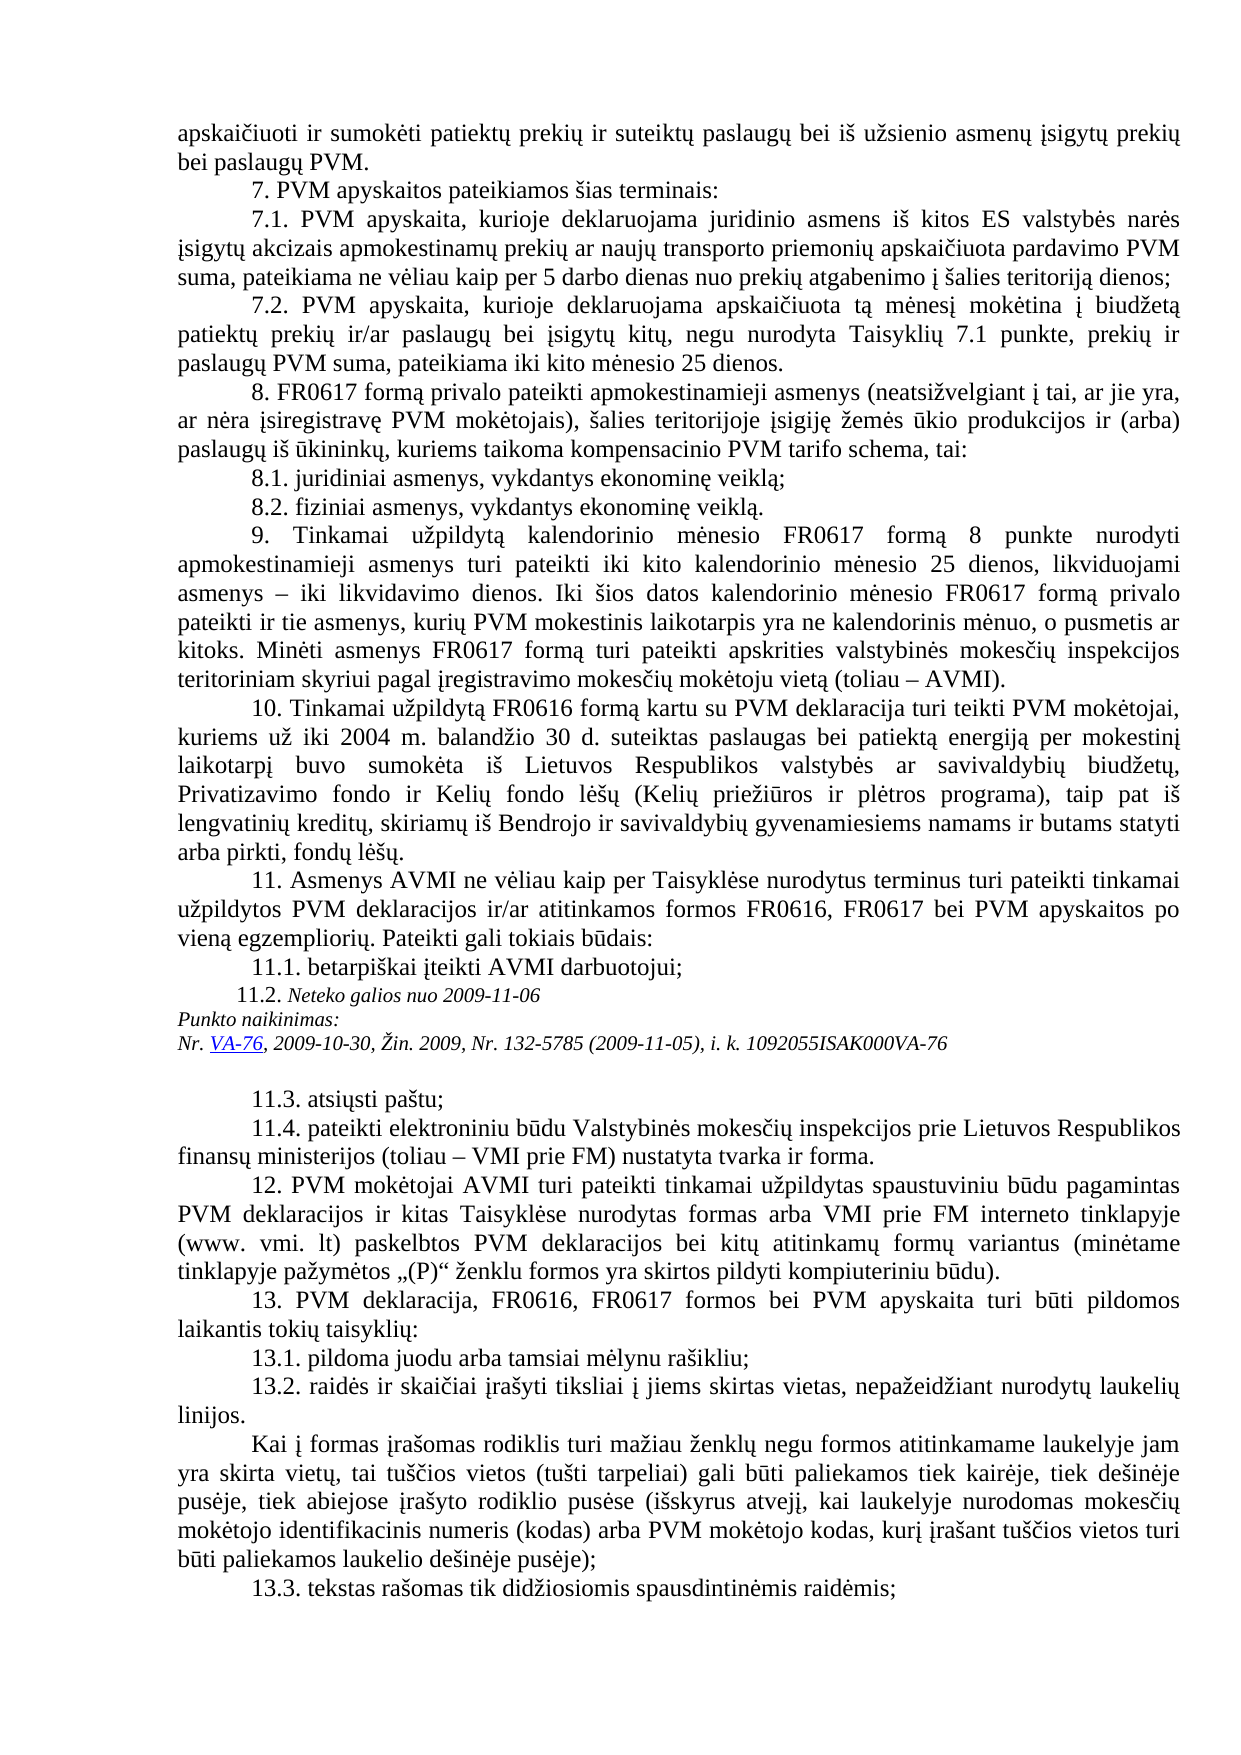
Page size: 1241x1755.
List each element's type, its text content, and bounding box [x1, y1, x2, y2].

text 13.2. raidės ir skaičiai įrašyti tiksliai į jiems skirtas vietas, nepažeidžiant nurodytų laukelių linijos. [177, 1371, 1181, 1429]
text 11.3. atsiųsti paštu; [177, 1084, 1181, 1113]
text 11.1. betarpiškai įteikti AVMI darbuotojui; [177, 952, 1181, 981]
text 8.1. juridiniai asmenys, vykdantys ekonominę veiklą; [177, 463, 1181, 492]
text 9. Tinkamai užpildytą kalendorinio mėnesio FR0617 formą 8 punkte nurodyti apmokestinamieji asmenys turi pateikti iki kito kalendorinio mėnesio 25 dienos, likviduojami asmenys – iki likvidavimo dienos. Iki šios datos kalendorinio mėnesio FR0617 formą privalo pateikti ir tie asmenys, kurių PVM mokestinis laikotarpis yra ne kalendorinis mėnuo, o pusmetis ar kitoks. Minėti asmenys FR0617 formą turi pateikti apskrities valstybinės mokesčių inspekcijos teritoriniam skyriui pagal įregistravimo mokesčių mokėtoju vietą (toliau – AVMI). [177, 521, 1181, 693]
text 13. PVM deklaracija, FR0616, FR0617 formos bei PVM apyskaita turi būti pildomos laikantis tokių taisyklių: [177, 1285, 1181, 1343]
text 10. Tinkamai užpildytą FR0616 formą kartu su PVM deklaracija turi teikti PVM mokėtojai, kuriems už iki 2004 m. balandžio 30 d. suteiktas paslaugas bei patiektą energiją per mokestinį laikotarpį buvo sumokėta iš Lietuvos Respublikos valstybės ar savivaldybių biudžetų, Privatizavimo fondo ir Kelių fondo lėšų (Kelių priežiūros ir plėtros programa), taip pat iš lengvatinių kreditų, skiriamų iš Bendrojo ir savivaldybių gyvenamiesiems namams ir butams statyti arba pirkti, fondų lėšų. [177, 693, 1181, 866]
text 8.2. fiziniai asmenys, vykdantys ekonominę veiklą. [177, 492, 1181, 521]
text 7. PVM apyskaitos pateikiamos šias terminais: [177, 176, 1181, 204]
text 12. PVM mokėtojai AVMI turi pateikti tinkamai užpildytas spaustuviniu būdu pagamintas PVM deklaracijos ir kitas Taisyklėse nurodytas formas arba VMI prie FM interneto tinklapyje (www. vmi. lt) paskelbtos PVM deklaracijos bei kitų atitinkamų formų variantus (minėtame tinklapyje pažymėtos „(P)“ ženklu formos yra skirtos pildyti kompiuteriniu būdu). [177, 1170, 1181, 1285]
text apskaičiuoti ir sumokėti patiektų prekių ir suteiktų paslaugų bei iš užsienio asmenų įsigytų prekių bei paslaugų PVM. [177, 118, 1181, 176]
text Nr. VA-76, 2009-10-30, Žin. 2009, Nr. 132-5785 (2009-11-05), i. k. 1092055ISAK000VA-76 [177, 1031, 1181, 1055]
text 8. FR0617 formą privalo pateikti apmokestinamieji asmenys (neatsižvelgiant į tai, ar jie yra, ar nėra įsiregistravę PVM mokėtojais), šalies teritorijoje įsigiję žemės ūkio produkcijos ir (arba) paslaugų iš ūkininkų, kuriems taikoma kompensacinio PVM tarifo schema, tai: [177, 377, 1181, 463]
text 7.2. PVM apyskaita, kurioje deklaruojama apskaičiuota tą mėnesį mokėtina į biudžetą patiektų prekių ir/ar paslaugų bei įsigytų kitų, negu nurodyta Taisyklių 7.1 punkte, prekių ir paslaugų PVM suma, pateikiama iki kito mėnesio 25 dienos. [177, 291, 1181, 377]
text 11.2. Neteko galios nuo 2009-11-06 [177, 981, 1181, 1007]
text Kai į formas įrašomas rodiklis turi mažiau ženklų negu formos atitinkamame laukelyje jam yra skirta vietų, tai tuščios vietos (tušti tarpeliai) gali būti paliekamos tiek kairėje, tiek dešinėje pusėje, tiek abiejose įrašyto rodiklio pusėse (išskyrus atvejį, kai laukelyje nurodomas mokesčių mokėtojo identifikacinis numeris (kodas) arba PVM mokėtojo kodas, kurį įrašant tuščios vietos turi būti paliekamos laukelio dešinėje pusėje); [177, 1429, 1181, 1573]
text Punkto naikinimas: [177, 1007, 1181, 1031]
text 13.3. tekstas rašomas tik didžiosiomis spausdintinėmis raidėmis; [177, 1573, 1181, 1601]
text 11.4. pateikti elektroniniu būdu Valstybinės mokesčių inspekcijos prie Lietuvos Respublikos finansų ministerijos (toliau – VMI prie FM) nustatyta tvarka ir forma. [177, 1113, 1181, 1170]
text 11. Asmenys AVMI ne vėliau kaip per Taisyklėse nurodytus terminus turi pateikti tinkamai užpildytos PVM deklaracijos ir/ar atitinkamos formos FR0616, FR0617 bei PVM apyskaitos po vieną egzempliorių. Pateikti gali tokiais būdais: [177, 866, 1181, 952]
text 7.1. PVM apyskaita, kurioje deklaruojama juridinio asmens iš kitos ES valstybės narės įsigytų akcizais apmokestinamų prekių ar naujų transporto priemonių apskaičiuota pardavimo PVM suma, pateikiama ne vėliau kaip per 5 darbo dienas nuo prekių atgabenimo į šalies teritoriją dienos; [177, 204, 1181, 291]
text 13.1. pildoma juodu arba tamsiai mėlynu rašikliu; [177, 1343, 1181, 1371]
